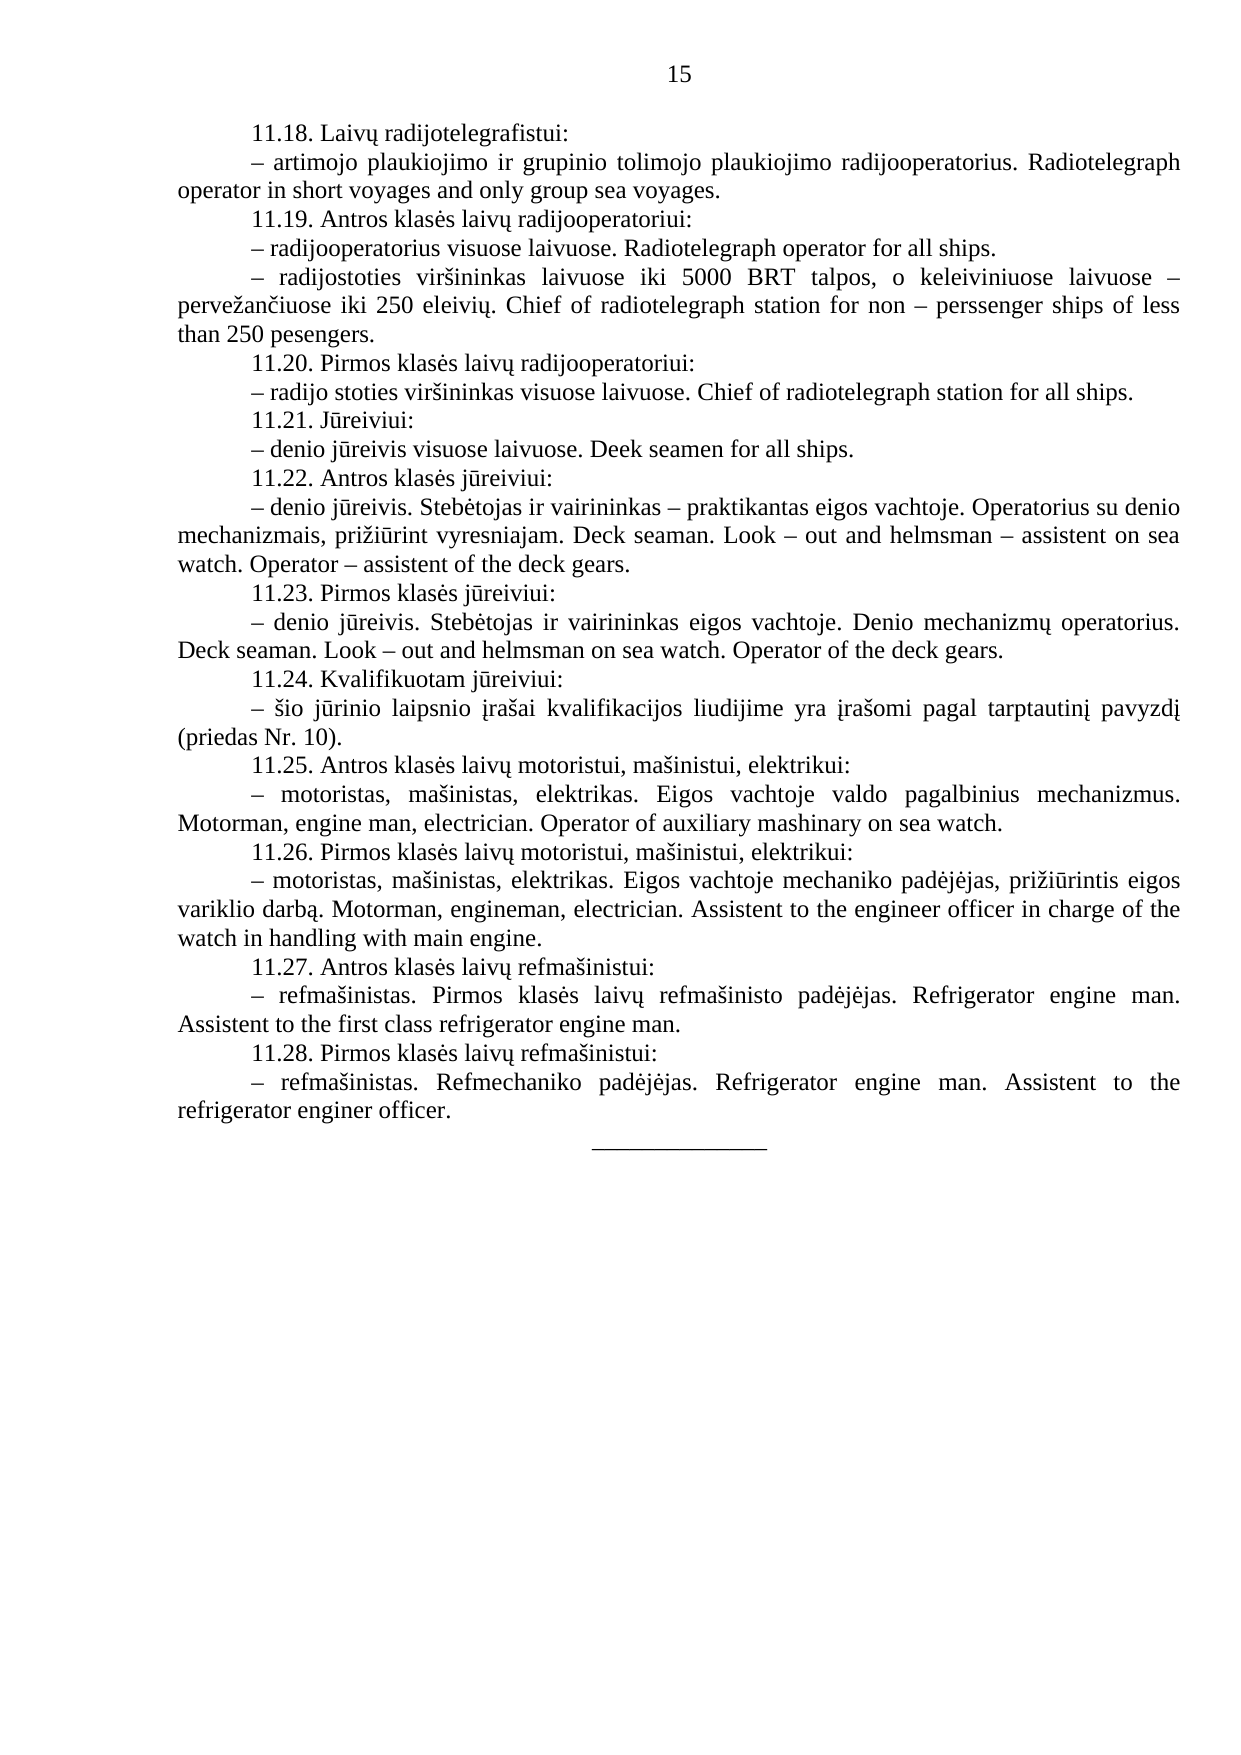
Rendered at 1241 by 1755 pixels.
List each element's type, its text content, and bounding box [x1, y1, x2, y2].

text 11.25. Antros klasės laivų motoristui, mašinistui, elektrikui: [177, 751, 1181, 779]
text 11.20. Pirmos klasės laivų radijooperatoriui: [177, 348, 1181, 377]
text – denio jūreivis visuose laivuose. Deek seamen for all ships. [177, 434, 1181, 463]
text 11.23. Pirmos klasės jūreiviui: [177, 578, 1181, 607]
text 11.26. Pirmos klasės laivų motoristui, mašinistui, elektrikui: [177, 837, 1181, 866]
text – šio jūrinio laipsnio įrašai kvalifikacijos liudijime yra įrašomi pagal tarptautinį pavyzdį (priedas Nr. 10). [177, 693, 1181, 751]
text – motoristas, mašinistas, elektrikas. Eigos vachtoje mechaniko padėjėjas, prižiūrintis eigos variklio darbą. Motorman, engineman, electrician. Assistent to the engineer officer in charge of the watch in handling with main engine. [177, 866, 1181, 952]
text 11.24. Kvalifikuotam jūreiviui: [177, 664, 1181, 693]
text – radijostoties viršininkas laivuose iki 5000 BRT talpos, o keleiviniuose laivuose – pervežančiuose iki 250 eleivių. Chief of radiotelegraph station for non – perssenger ships of less than 250 pesengers. [177, 262, 1181, 348]
text – radijooperatorius visuose laivuose. Radiotelegraph operator for all ships. [177, 233, 1181, 262]
text – denio jūreivis. Stebėtojas ir vairininkas eigos vachtoje. Denio mechanizmų operatorius. Deck seaman. Look – out and helmsman on sea watch. Operator of the deck gears. [177, 607, 1181, 664]
text 11.18. Laivų radijotelegrafistui: [177, 118, 1181, 147]
text 11.19. Antros klasės laivų radijooperatoriui: [177, 204, 1181, 233]
text 11.27. Antros klasės laivų refmašinistui: [177, 952, 1181, 981]
text 11.21. Jūreiviui: [177, 406, 1181, 434]
text – radijo stoties viršininkas visuose laivuose. Chief of radiotelegraph station for all ships. [177, 377, 1181, 406]
text 11.28. Pirmos klasės laivų refmašinistui: [177, 1038, 1181, 1067]
text 11.22. Antros klasės jūreiviui: [177, 463, 1181, 492]
text ______________ [177, 1124, 1181, 1153]
text – refmašinistas. Refmechaniko padėjėjas. Refrigerator engine man. Assistent to the refrigerator enginer officer. [177, 1067, 1181, 1124]
text – refmašinistas. Pirmos klasės laivų refmašinisto padėjėjas. Refrigerator engine man. Assistent to the first class refrigerator engine man. [177, 981, 1181, 1038]
text – denio jūreivis. Stebėtojas ir vairininkas – praktikantas eigos vachtoje. Operatorius su denio mechanizmais, prižiūrint vyresniajam. Deck seaman. Look – out and helmsman – assistent on sea watch. Operator – assistent of the deck gears. [177, 492, 1181, 578]
text – artimojo plaukiojimo ir grupinio tolimojo plaukiojimo radijooperatorius. Radiotelegraph operator in short voyages and only group sea voyages. [177, 147, 1181, 204]
text – motoristas, mašinistas, elektrikas. Eigos vachtoje valdo pagalbinius mechanizmus. Motorman, engine man, electrician. Operator of auxiliary mashinary on sea watch. [177, 779, 1181, 837]
